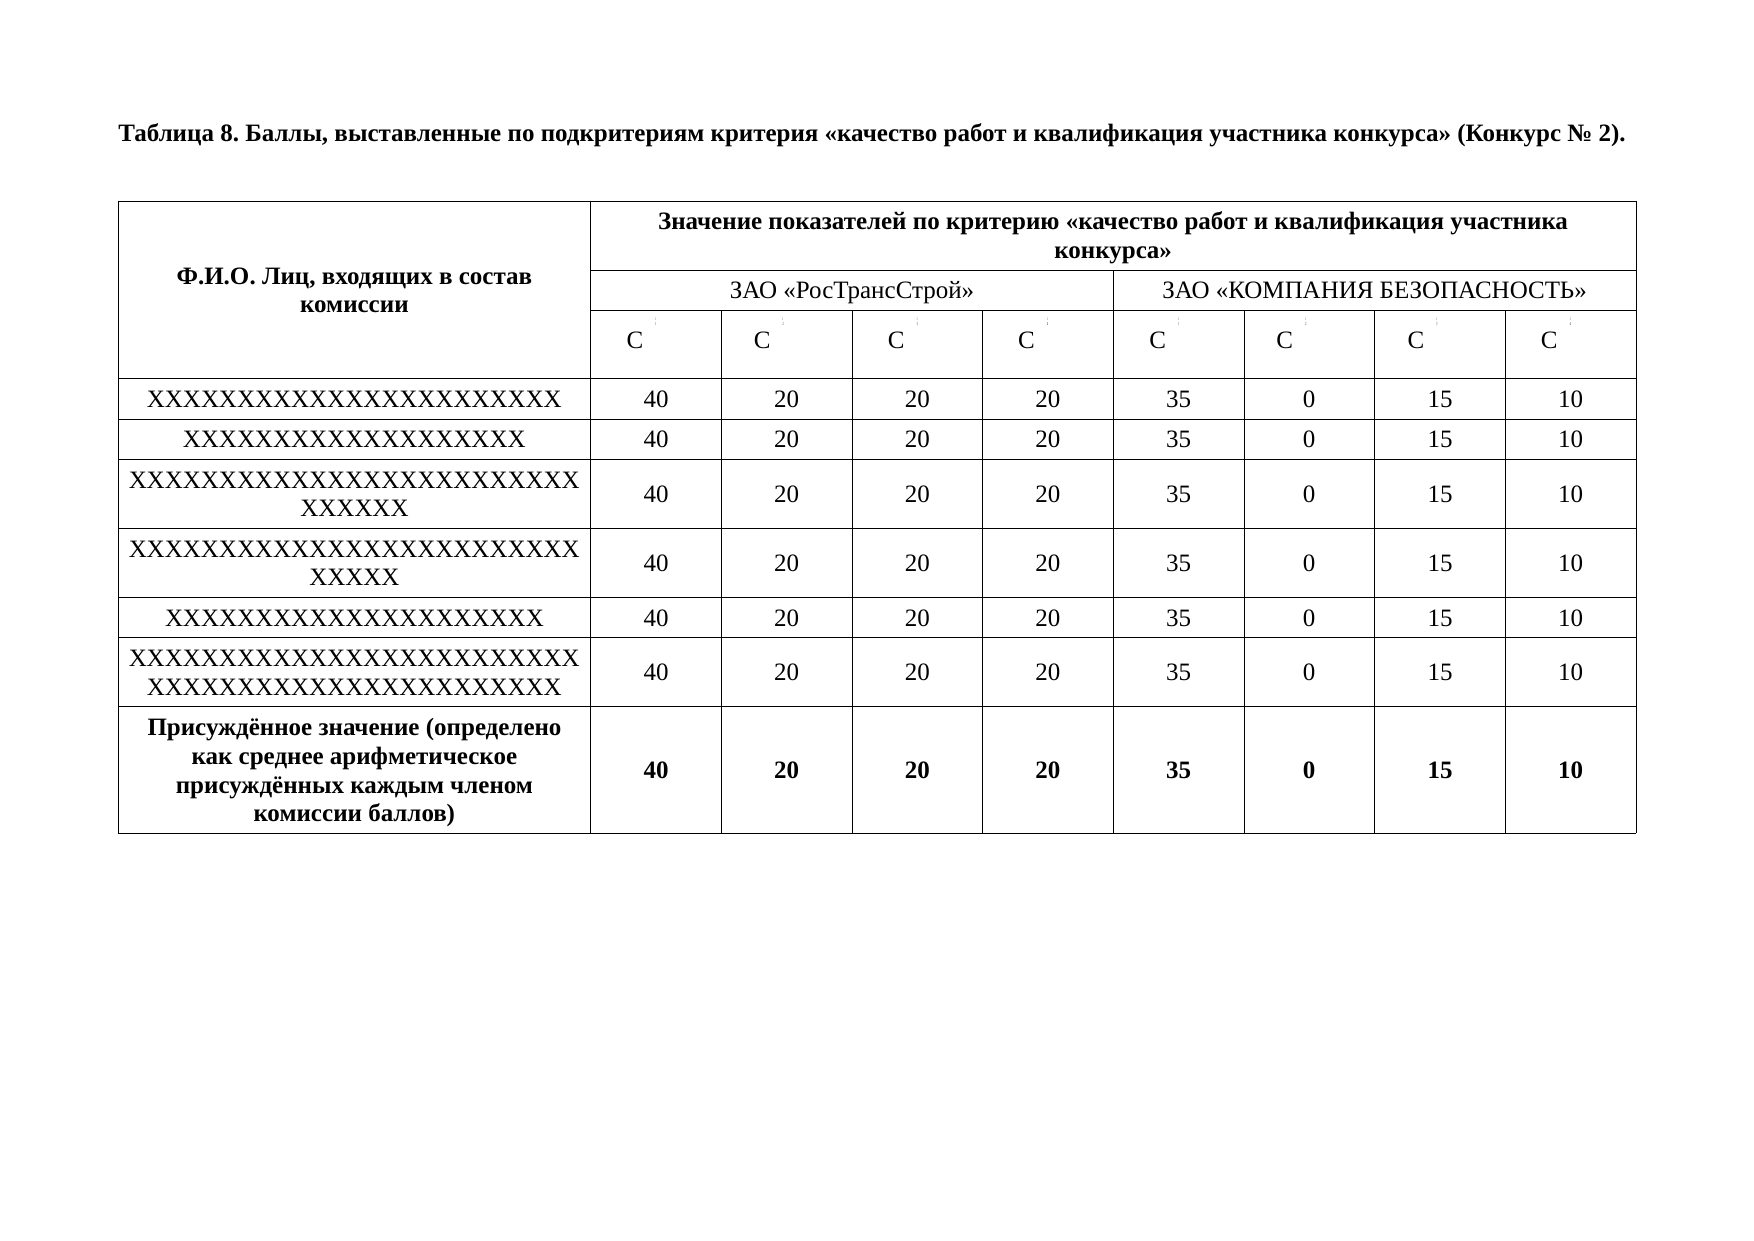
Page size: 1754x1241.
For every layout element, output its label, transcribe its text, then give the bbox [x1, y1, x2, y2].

table_cell 20 [722, 529, 852, 597]
table_cell 15 [1375, 529, 1505, 597]
table_cell 35 [1114, 379, 1244, 418]
table_cell 0 [1245, 707, 1374, 833]
table_cell 0 [1245, 598, 1374, 637]
table_header Значение показателей по критерию «качество работ и квалификация участника конкурса» [591, 202, 1636, 270]
table_cell 20 [983, 460, 1113, 528]
table_cell 40 [591, 379, 721, 418]
table_cell C [1245, 311, 1374, 378]
table_cell 20 [983, 638, 1113, 706]
table_cell C [1375, 311, 1505, 378]
table_cell 20 [853, 638, 982, 706]
table_header Ф.И.О. Лиц, входящих в состав комиссии [119, 202, 590, 378]
table_cell 15 [1375, 379, 1505, 418]
table_cell 35 [1114, 707, 1244, 833]
table_cell 20 [853, 707, 982, 833]
table_cell 40 [591, 460, 721, 528]
table_cell C [722, 311, 852, 378]
table_cell ХХХХХХХХХХХХХХХХХХХХХХХ [119, 379, 590, 418]
table_cell 40 [591, 420, 721, 459]
table_cell 20 [722, 420, 852, 459]
table_cell 20 [983, 707, 1113, 833]
table_cell ХХХХХХХХХХХХХХХХХХХ [119, 420, 590, 459]
table_cell 20 [983, 529, 1113, 597]
table_cell 40 [591, 598, 721, 637]
table_cell 20 [853, 460, 982, 528]
table_cell 35 [1114, 420, 1244, 459]
table_cell ХХХХХХХХХХХХХХХХХХХХХ [119, 598, 590, 637]
table_cell 20 [853, 420, 982, 459]
table_cell ХХХХХХХХХХХХХХХХХХХХХХХХХХХХХХХ [119, 460, 590, 528]
table_cell 10 [1506, 420, 1636, 459]
table_cell 20 [722, 638, 852, 706]
table_cell 20 [722, 598, 852, 637]
table_cell 20 [722, 460, 852, 528]
table_cell 15 [1375, 707, 1505, 833]
table_cell ХХХХХХХХХХХХХХХХХХХХХХХХХХХХХХ [119, 529, 590, 597]
table_cell 15 [1375, 460, 1505, 528]
table_cell 20 [983, 420, 1113, 459]
table_cell 0 [1245, 379, 1374, 418]
table_cell ЗАО «РосТрансСтрой» [591, 271, 1113, 310]
table_cell 10 [1506, 460, 1636, 528]
table_cell 15 [1375, 420, 1505, 459]
table_cell 10 [1506, 529, 1636, 597]
table_cell C [853, 311, 982, 378]
table_cell C [983, 311, 1113, 378]
table_cell 20 [722, 379, 852, 418]
table_cell 10 [1506, 598, 1636, 637]
table_cell 20 [853, 598, 982, 637]
table_cell Присуждённое значение (определено как среднее арифметическое присуждённых каждым членом комиссии баллов) [119, 707, 590, 833]
table_cell 35 [1114, 460, 1244, 528]
table_cell 10 [1506, 379, 1636, 418]
text Таблица 8. Баллы, выставленные по подкритериям критерия «качество работ и квалификация участника конкурса» (Конкурс № 2). [118, 118, 1636, 147]
table_cell 20 [722, 707, 852, 833]
table_cell C [1506, 311, 1636, 378]
table_cell 10 [1506, 638, 1636, 706]
table_cell C [1114, 311, 1244, 378]
table_cell 0 [1245, 420, 1374, 459]
table_cell 10 [1506, 707, 1636, 833]
table_cell 20 [853, 529, 982, 597]
table_cell 40 [591, 638, 721, 706]
table_cell 0 [1245, 529, 1374, 597]
table_cell 20 [983, 598, 1113, 637]
table_cell 15 [1375, 638, 1505, 706]
table_cell ЗАО «КОМПАНИЯ БЕЗОПАСНОСТЬ» [1114, 271, 1636, 310]
table_cell 20 [983, 379, 1113, 418]
table_cell 40 [591, 707, 721, 833]
table_cell 35 [1114, 529, 1244, 597]
table_cell 15 [1375, 598, 1505, 637]
table_cell ХХХХХХХХХХХХХХХХХХХХХХХХХХХХХХХХХХХХХХХХХХХХХХХХ [119, 638, 590, 706]
table_cell 20 [853, 379, 982, 418]
table_cell 0 [1245, 460, 1374, 528]
table_cell C [591, 311, 721, 378]
table_cell 35 [1114, 598, 1244, 637]
table_cell 40 [591, 529, 721, 597]
table_cell 35 [1114, 638, 1244, 706]
table_cell 0 [1245, 638, 1374, 706]
